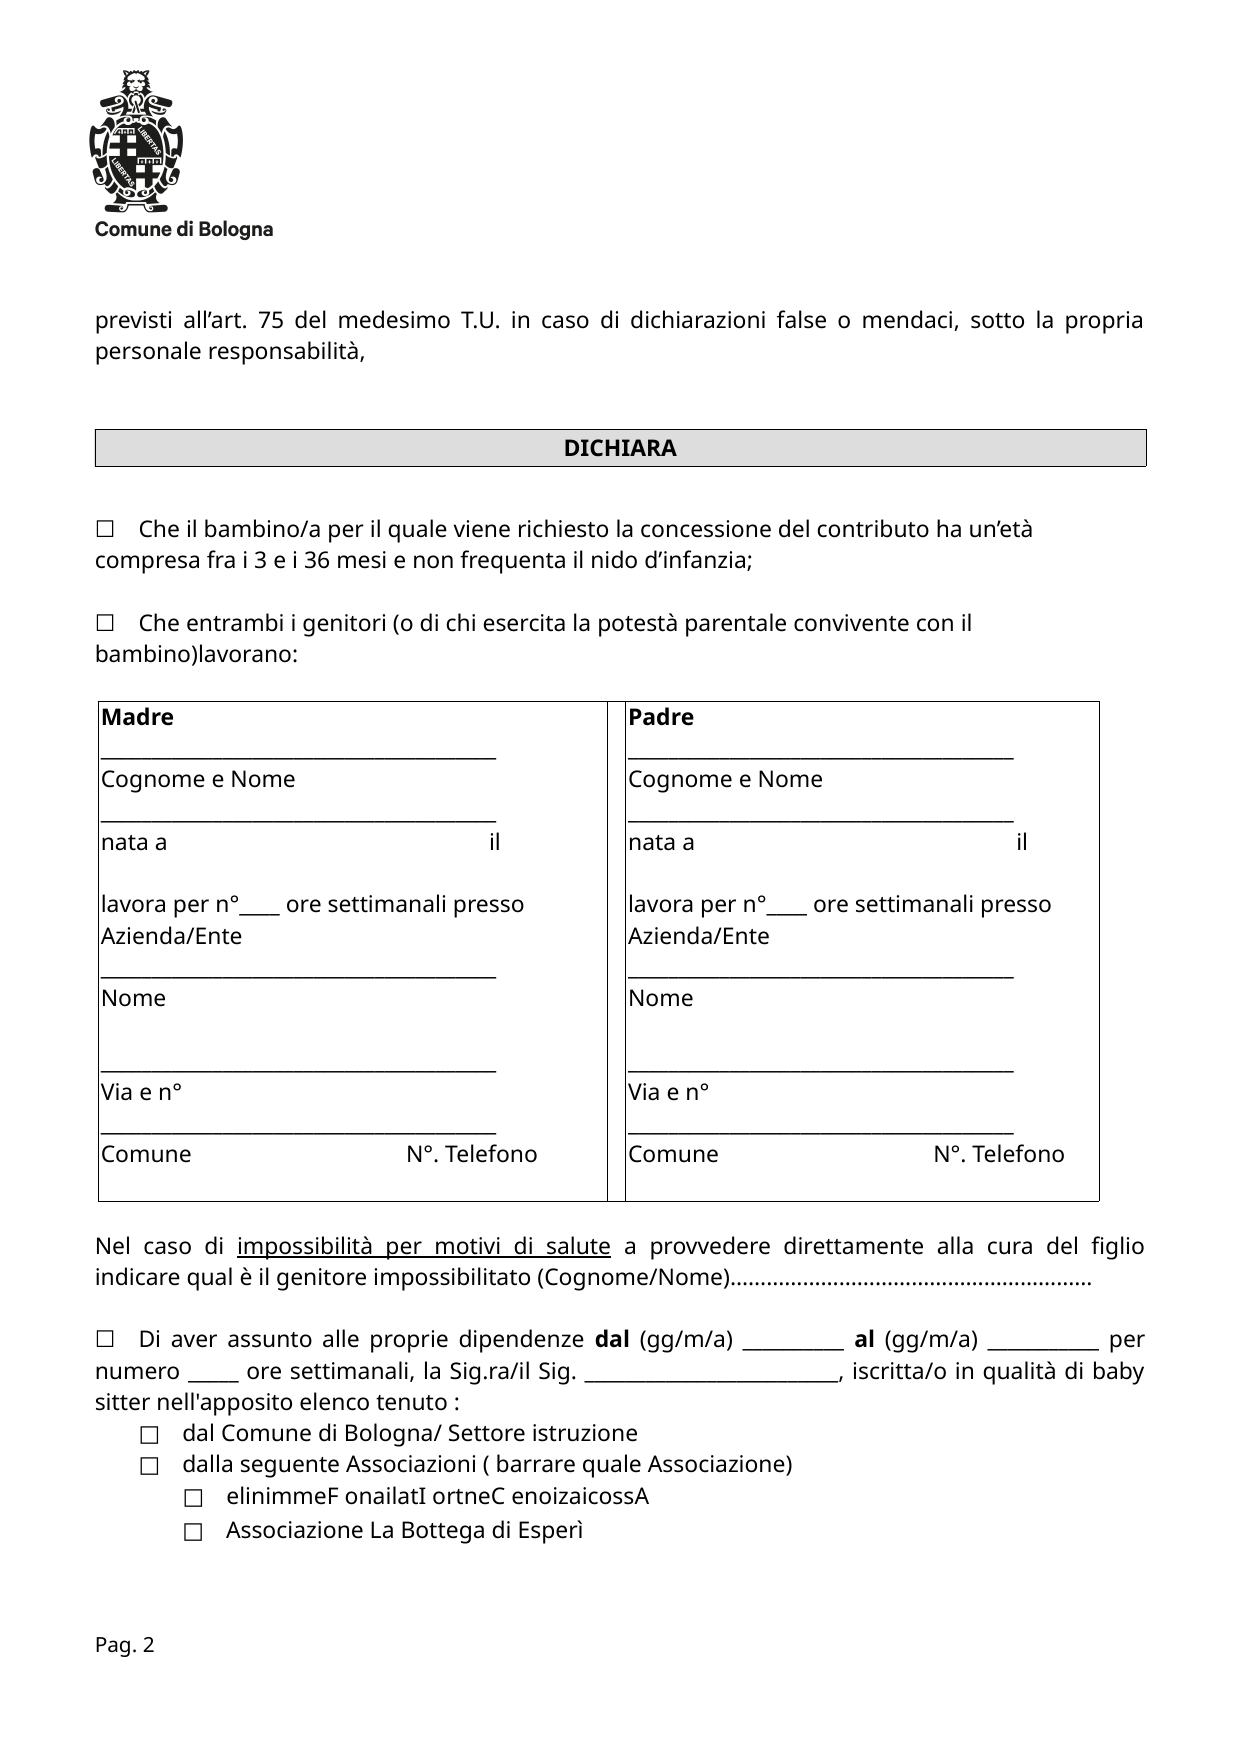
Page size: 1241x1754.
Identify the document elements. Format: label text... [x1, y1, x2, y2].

text □ dal Comune di Bologna/ Settore istruzione [94, 1417, 1146, 1448]
text □ dalla seguente Associazioni ( barrare quale Associazione) [94, 1448, 1146, 1480]
table_header Madre _______________________________________ Cognome e Nome _______________________________________ nata a il lavora per n°____ ore settimanali presso Azienda/Ente _______________________________________ Nome _______________________________________ Via e n° _______________________________________ Comune N°. Telefono [99, 702, 607, 1201]
text ☐ Che entrambi i genitori (o di chi esercita la potestà parentale convivente con il bambino)lavorano: [94, 607, 1146, 669]
text Nel caso di impossibilità per motivi di salute a provvedere direttamente alla cura del figlio indicare qual è il genitore impossibilitato (Cognome/Nome)…………………………………………………… [94, 1230, 1146, 1292]
text ‮ □ Associazione Centro Italiano Femminile [94, 1480, 1146, 1513]
text ☐ Che il bambino/a per il quale viene richiesto la concessione del contributo ha un’età compresa fra i 3 e i 36 mesi e non frequenta il nido d’infanzia; [94, 513, 1146, 607]
text DICHIARA [96, 430, 1146, 466]
picture [0, 0, 296, 242]
table_header Padre ______________________________________ Cognome e Nome ______________________________________ nata a il lavora per n°____ ore settimanali presso Azienda/Ente ______________________________________ Nome ______________________________________ Via e n° ______________________________________ Comune N°. Telefono [626, 702, 1099, 1201]
text □ Associazione La Bottega di Esperì [94, 1513, 1146, 1545]
text previsti all’art. 75 del medesimo T.U. in caso di dichiarazioni false o mendaci, sotto la propria personale responsabilità, [94, 304, 1146, 367]
table_header [608, 702, 625, 1201]
text ☐ Di aver assunto alle proprie dipendenze dal (gg/m/a) __________ al (gg/m/a) ___________ per numero _____ ore settimanali, la Sig.ra/il Sig. _________________________, iscritta/o in qualità di baby sitter nell'apposito elenco tenuto : [94, 1323, 1146, 1417]
